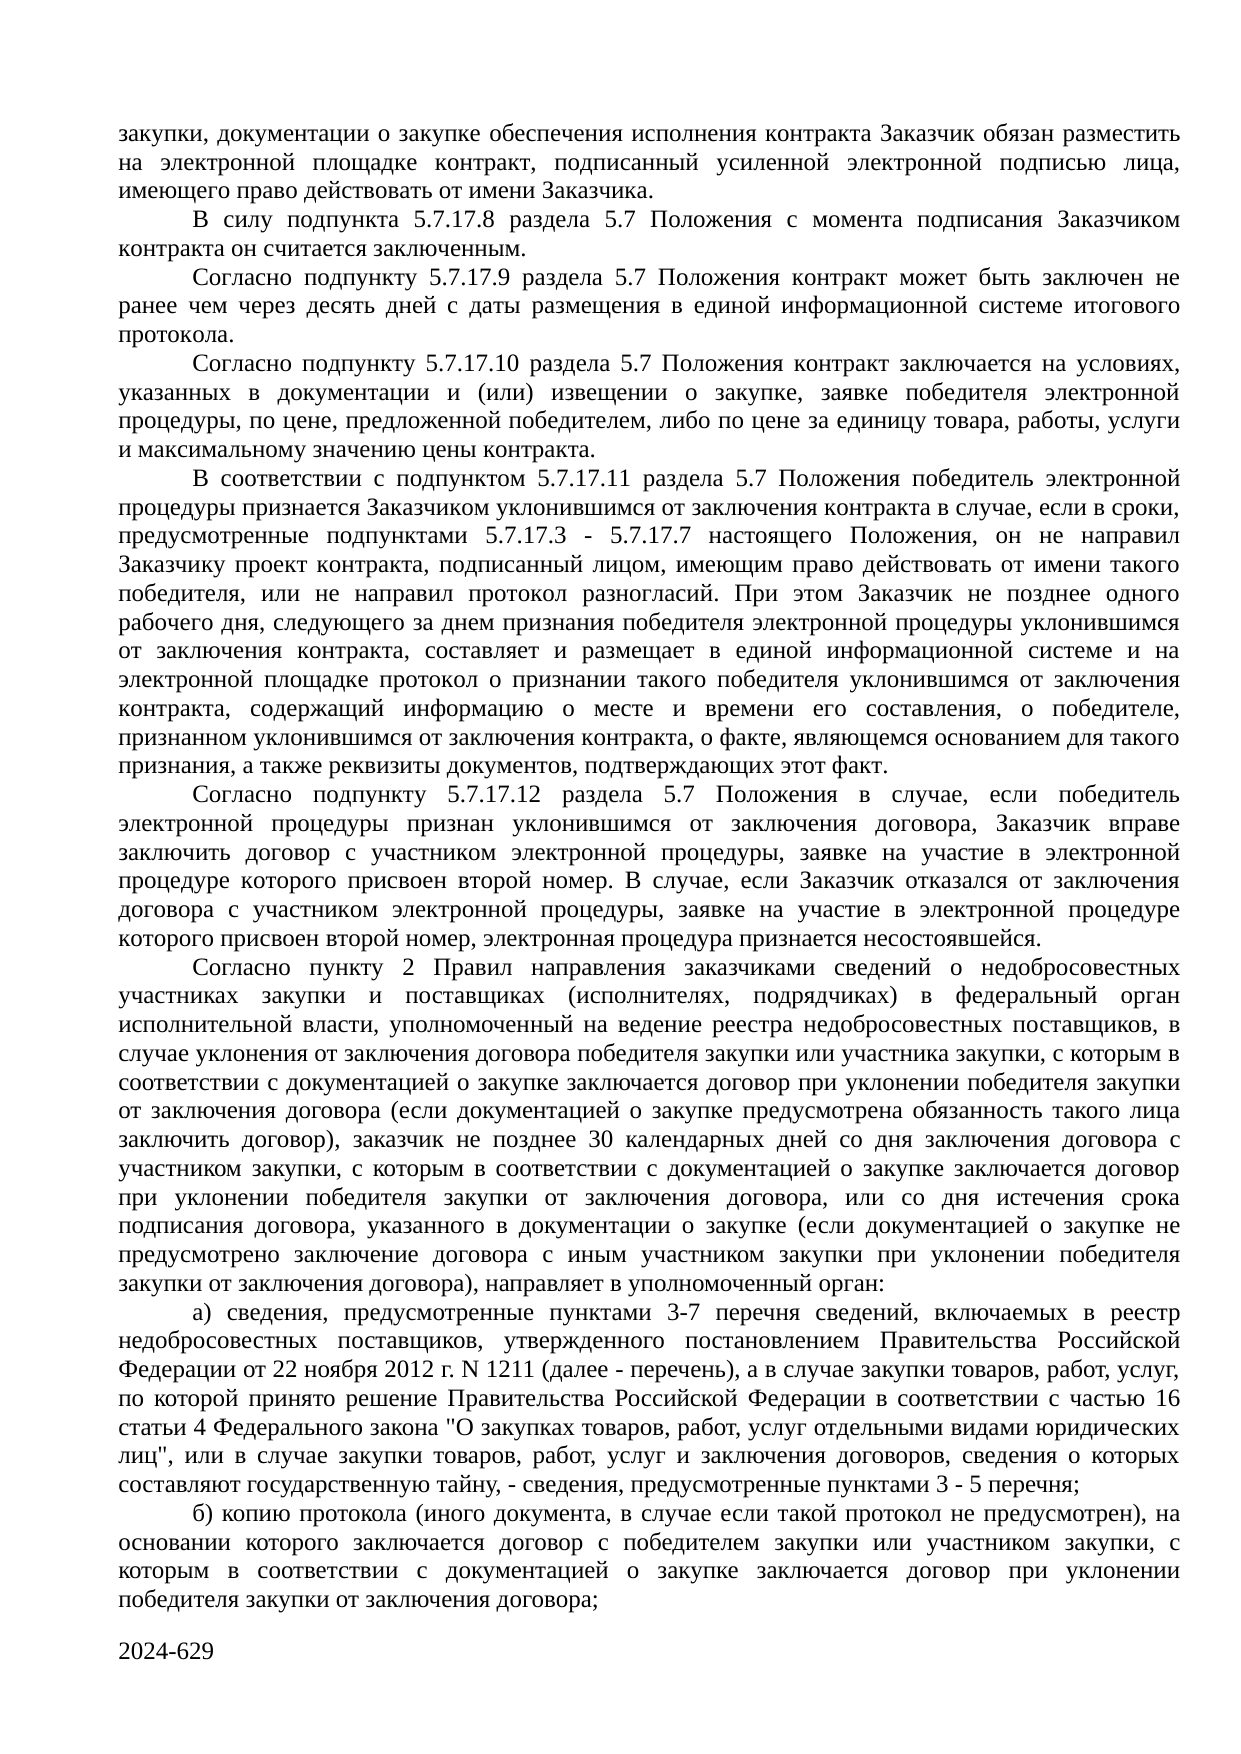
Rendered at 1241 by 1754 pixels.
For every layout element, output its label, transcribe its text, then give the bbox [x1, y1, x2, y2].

text а) сведения, предусмотренные пунктами 3-7 перечня сведений, включаемых в реестр недобросовестных поставщиков, утвержденного постановлением Правительства Российской Федерации от 22 ноября 2012 г. N 1211 (далее - перечень), а в случае закупки товаров, работ, услуг, по которой принято решение Правительства Российской Федерации в соответствии с частью 16 статьи 4 Федерального закона "О закупках товаров, работ, услуг отдельными видами юридических лиц", или в случае закупки товаров, работ, услуг и заключения договоров, сведения о которых составляют государственную тайну, - сведения, предусмотренные пунктами 3 - 5 перечня; [118, 1297, 1181, 1498]
text Согласно подпункту 5.7.17.9 раздела 5.7 Положения контракт может быть заключен не ранее чем через десять дней с даты размещения в единой информационной системе итогового протокола. [118, 262, 1181, 348]
text закупки, документации о закупке обеспечения исполнения контракта Заказчик обязан разместить на электронной площадке контракт, подписанный усиленной электронной подписью лица, имеющего право действовать от имени Заказчика. [118, 118, 1181, 204]
text Согласно пункту 2 Правил направления заказчиками сведений о недобросовестных участниках закупки и поставщиках (исполнителях, подрядчиках) в федеральный орган исполнительной власти, уполномоченный на ведение реестра недобросовестных поставщиков, в случае уклонения от заключения договора победителя закупки или участника закупки, с которым в соответствии с документацией о закупке заключается договор при уклонении победителя закупки от заключения договора (если документацией о закупке предусмотрена обязанность такого лица заключить договор), заказчик не позднее 30 календарных дней со дня заключения договора с участником закупки, с которым в соответствии с документацией о закупке заключается договор при уклонении победителя закупки от заключения договора, или со дня истечения срока подписания договора, указанного в документации о закупке (если документацией о закупке не предусмотрено заключение договора с иным участником закупки при уклонении победителя закупки от заключения договора), направляет в уполномоченный орган: [118, 952, 1181, 1297]
text Согласно подпункту 5.7.17.12 раздела 5.7 Положения в случае, если победитель электронной процедуры признан уклонившимся от заключения договора, Заказчик вправе заключить договор с участником электронной процедуры, заявке на участие в электронной процедуре которого присвоен второй номер. В случае, если Заказчик отказался от заключения договора с участником электронной процедуры, заявке на участие в электронной процедуре которого присвоен второй номер, электронная процедура признается несостоявшейся. [118, 779, 1181, 952]
text б) копию протокола (иного документа, в случае если такой протокол не предусмотрен), на основании которого заключается договор с победителем закупки или участником закупки, с которым в соответствии с документацией о закупке заключается договор при уклонении победителя закупки от заключения договора; [118, 1498, 1181, 1613]
text Согласно подпункту 5.7.17.10 раздела 5.7 Положения контракт заключается на условиях, указанных в документации и (или) извещении о закупке, заявке победителя электронной процедуры, по цене, предложенной победителем, либо по цене за единицу товара, работы, услуги и максимальному значению цены контракта. [118, 348, 1181, 463]
text В соответствии с подпунктом 5.7.17.11 раздела 5.7 Положения победитель электронной процедуры признается Заказчиком уклонившимся от заключения контракта в случае, если в сроки, предусмотренные подпунктами 5.7.17.3 - 5.7.17.7 настоящего Положения, он не направил Заказчику проект контракта, подписанный лицом, имеющим право действовать от имени такого победителя, или не направил протокол разногласий. При этом Заказчик не позднее одного рабочего дня, следующего за днем признания победителя электронной процедуры уклонившимся от заключения контракта, составляет и размещает в единой информационной системе и на электронной площадке протокол о признании такого победителя уклонившимся от заключения контракта, содержащий информацию о месте и времени его составления, о победителе, признанном уклонившимся от заключения контракта, о факте, являющемся основанием для такого признания, а также реквизиты документов, подтверждающих этот факт. [118, 463, 1181, 779]
text В силу подпункта 5.7.17.8 раздела 5.7 Положения с момента подписания Заказчиком контракта он считается заключенным. [118, 204, 1181, 262]
